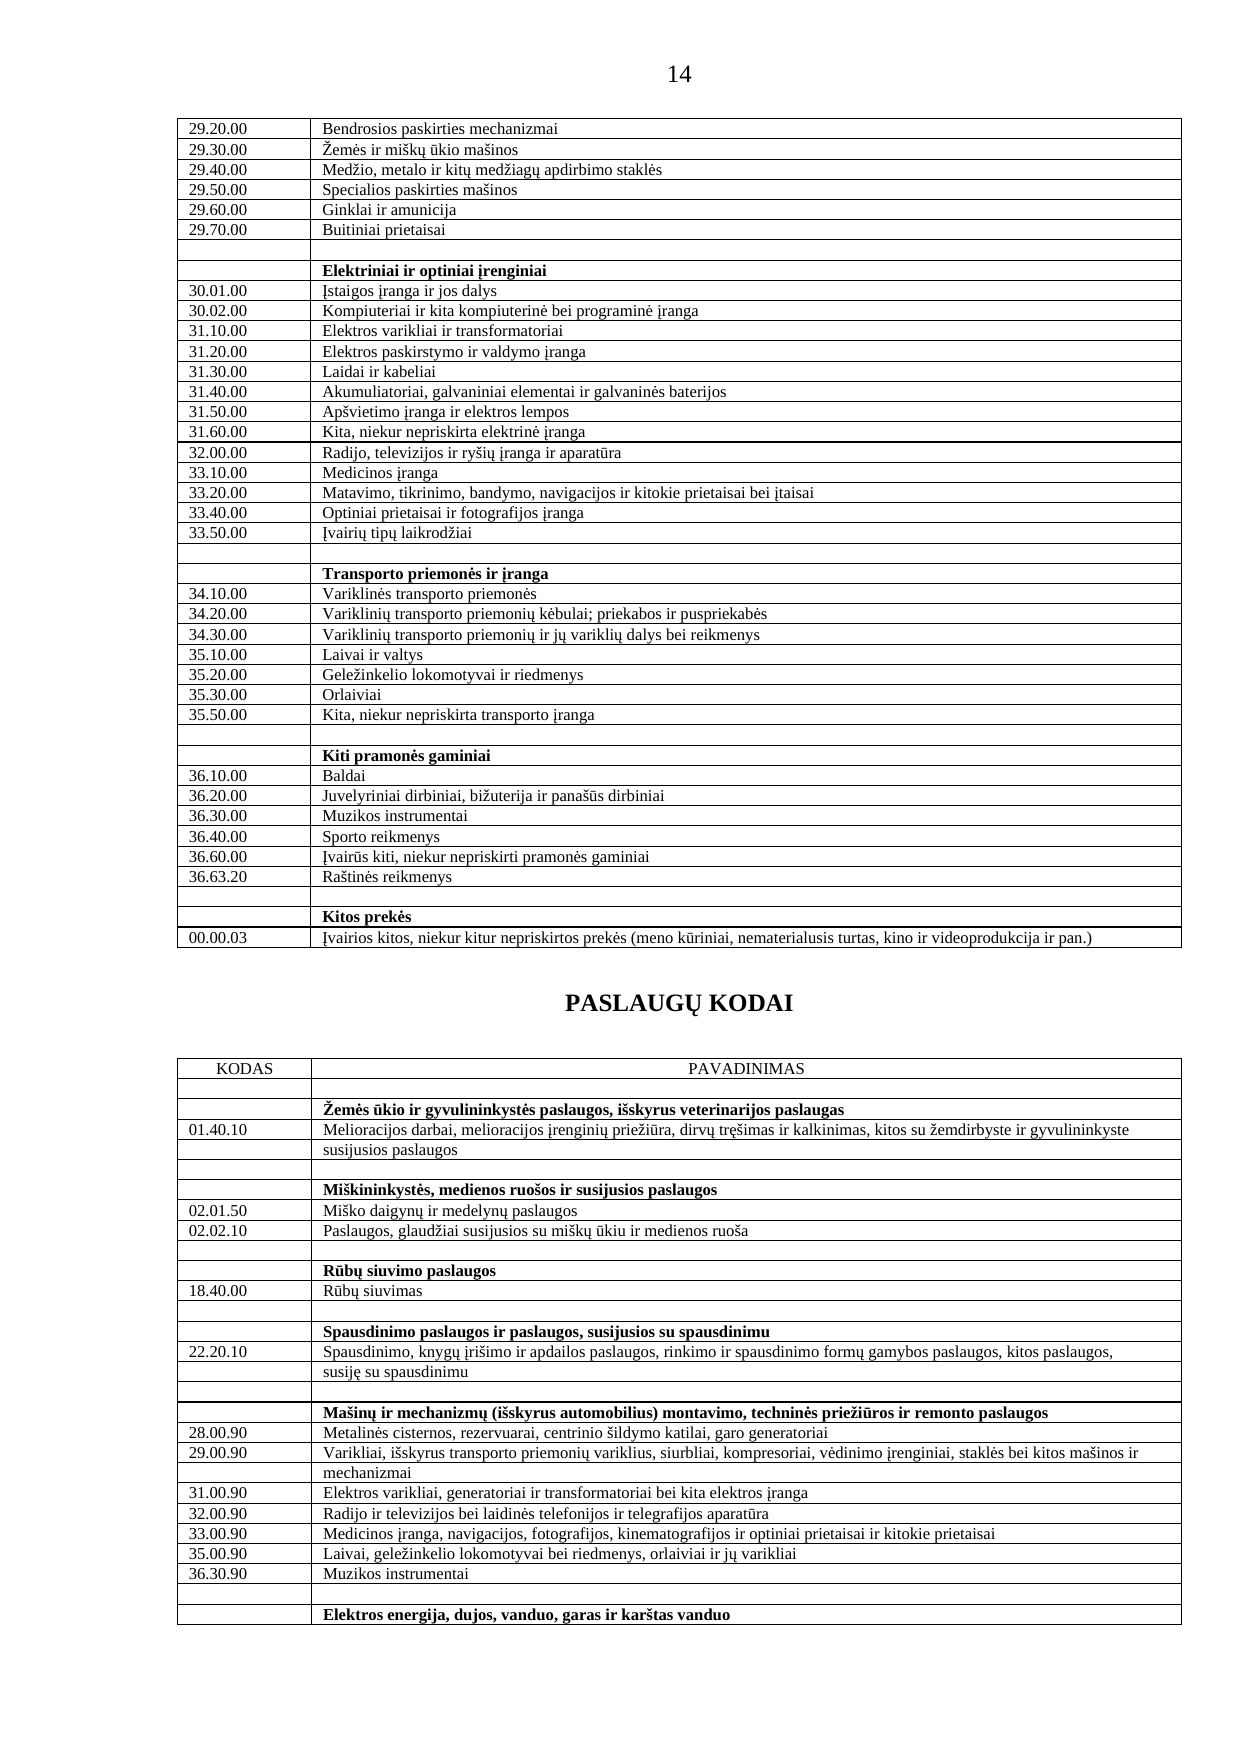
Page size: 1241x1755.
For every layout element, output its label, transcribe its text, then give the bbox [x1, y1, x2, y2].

table_cell susiję su spausdinimu [312, 1362, 1181, 1381]
table_cell Spausdinimo paslaugos ir paslaugos, susijusios su spausdinimu [312, 1322, 1181, 1341]
table_cell [178, 1180, 311, 1199]
table_cell [178, 1463, 311, 1482]
table_cell Elektros paskirstymo ir valdymo įranga [311, 341, 1181, 361]
table_cell Elektros varikliai ir transformatoriai [311, 321, 1181, 340]
table_cell [312, 1301, 1181, 1321]
table_cell Elektros energija, dujos, vanduo, garas ir karštas vanduo [312, 1605, 1181, 1624]
table_cell 35.00.90 [178, 1544, 311, 1563]
table_cell 29.70.00 [178, 220, 310, 239]
table_cell Kiti pramonės gaminiai [311, 746, 1181, 765]
table_cell Sporto reikmenys [311, 826, 1181, 846]
table_cell 02.02.10 [178, 1221, 311, 1240]
table_cell Muzikos instrumentai [311, 806, 1181, 825]
table_cell [178, 1099, 311, 1118]
table_cell Muzikos instrumentai [312, 1564, 1181, 1583]
table_cell 31.40.00 [178, 382, 310, 401]
table_cell 33.00.90 [178, 1524, 311, 1543]
table_cell Įstaigos įranga ir jos dalys [311, 281, 1181, 300]
table_cell Melioracijos darbai, melioracijos įrenginių priežiūra, dirvų tręšimas ir kalkinimas, kitos su žemdirbyste ir gyvulininkyste [312, 1120, 1181, 1139]
table_cell Varikliai, išskyrus transporto priemonių variklius, siurbliai, kompresoriai, vėdinimo įrenginiai, staklės bei kitos mašinos ir [312, 1443, 1181, 1462]
table_cell 33.20.00 [178, 483, 310, 502]
table_cell Raštinės reikmenys [311, 867, 1181, 886]
table_cell 35.20.00 [178, 665, 310, 684]
table_cell Laivai, geležinkelio lokomotyvai bei riedmenys, orlaiviai ir jų varikliai [312, 1544, 1181, 1563]
table_cell [178, 1605, 311, 1624]
table_cell 29.00.90 [178, 1443, 311, 1462]
table_cell 30.02.00 [178, 301, 310, 320]
table_cell 29.50.00 [178, 180, 310, 199]
table_cell 36.30.00 [178, 806, 310, 825]
table_cell Kita, niekur nepriskirta elektrinė įranga [311, 422, 1181, 441]
table_cell Įvairūs kiti, niekur nepriskirti pramonės gaminiai [311, 847, 1181, 866]
table_cell Buitiniai prietaisai [311, 220, 1181, 239]
table_cell Medicinos įranga, navigacijos, fotografijos, kinematografijos ir optiniai prietaisai ir kitokie prietaisai [312, 1524, 1181, 1543]
table_cell Žemės ir miškų ūkio mašinos [311, 139, 1181, 158]
table_cell Baldai [311, 766, 1181, 785]
table_cell 34.10.00 [178, 584, 310, 603]
table_cell [178, 1382, 311, 1401]
table_cell [312, 1382, 1181, 1401]
table_cell 32.00.00 [178, 443, 310, 462]
table_cell Kitos prekės [311, 907, 1181, 926]
table_cell Juvelyriniai dirbiniai, bižuterija ir panašūs dirbiniai [311, 786, 1181, 805]
table_cell [178, 1301, 311, 1321]
table_cell [178, 1079, 311, 1098]
table_cell 28.00.90 [178, 1423, 311, 1442]
table_cell 29.20.00 [178, 119, 310, 138]
table_cell Laidai ir kabeliai [311, 362, 1181, 381]
table_cell 01.40.10 [178, 1120, 311, 1139]
table_cell Miškininkystės, medienos ruošos ir susijusios paslaugos [312, 1180, 1181, 1199]
table_cell [178, 725, 310, 744]
table_cell 00.00.03 [178, 928, 310, 947]
table_cell 33.40.00 [178, 503, 310, 522]
table_cell Elektriniai ir optiniai įrenginiai [311, 261, 1181, 280]
table_cell 34.20.00 [178, 604, 310, 623]
table_cell [311, 240, 1181, 259]
table_cell 29.60.00 [178, 200, 310, 219]
table_cell [178, 544, 310, 563]
table_cell Transporto priemonės ir įranga [311, 564, 1181, 583]
table_cell Variklinės transporto priemonės [311, 584, 1181, 603]
table_cell Kompiuteriai ir kita kompiuterinė bei programinė įranga [311, 301, 1181, 320]
table_cell 36.10.00 [178, 766, 310, 785]
table_cell [178, 564, 310, 583]
table_cell Laivai ir valtys [311, 645, 1181, 664]
table_cell Medicinos įranga [311, 463, 1181, 482]
table_cell Spausdinimo, knygų įrišimo ir apdailos paslaugos, rinkimo ir spausdinimo formų gamybos paslaugos, kitos paslaugos, [312, 1342, 1181, 1361]
table_cell Specialios paskirties mašinos [311, 180, 1181, 199]
table_cell Bendrosios paskirties mechanizmai [311, 119, 1181, 138]
table_cell 36.20.00 [178, 786, 310, 805]
table_cell 36.63.20 [178, 867, 310, 886]
table_cell Matavimo, tikrinimo, bandymo, navigacijos ir kitokie prietaisai bei įtaisai [311, 483, 1181, 502]
table_cell 35.30.00 [178, 685, 310, 704]
table_cell [178, 1261, 311, 1280]
table_cell 02.01.50 [178, 1200, 311, 1219]
table_cell 30.01.00 [178, 281, 310, 300]
table_cell Radijo ir televizijos bei laidinės telefonijos ir telegrafijos aparatūra [312, 1504, 1181, 1523]
table_cell [178, 1160, 311, 1179]
table_cell 35.10.00 [178, 645, 310, 664]
table_cell 35.50.00 [178, 705, 310, 724]
table_cell Ginklai ir amunicija [311, 200, 1181, 219]
table_cell 34.30.00 [178, 624, 310, 643]
table_cell 31.00.90 [178, 1483, 311, 1502]
table_cell Radijo, televizijos ir ryšių įranga ir aparatūra [311, 443, 1181, 462]
table_cell [178, 1362, 311, 1381]
table_cell 18.40.00 [178, 1281, 311, 1300]
table_cell [312, 1160, 1181, 1179]
table_cell [178, 261, 310, 280]
table_cell 33.50.00 [178, 523, 310, 542]
table_cell 36.30.90 [178, 1564, 311, 1583]
table_cell 31.10.00 [178, 321, 310, 340]
table_cell Elektros varikliai, generatoriai ir transformatoriai bei kita elektros įranga [312, 1483, 1181, 1502]
table_cell 33.10.00 [178, 463, 310, 482]
table_header PAVADINIMAS [312, 1059, 1181, 1078]
table_cell 32.00.90 [178, 1504, 311, 1523]
table_cell [178, 1241, 311, 1260]
table_cell [178, 746, 310, 765]
table_cell [311, 725, 1181, 744]
table_cell [312, 1079, 1181, 1098]
table_cell 29.40.00 [178, 160, 310, 179]
table_cell Akumuliatoriai, galvaniniai elementai ir galvaninės baterijos [311, 382, 1181, 401]
table_cell Žemės ūkio ir gyvulininkystės paslaugos, išskyrus veterinarijos paslaugas [312, 1099, 1181, 1118]
table_cell Įvairių tipų laikrodžiai [311, 523, 1181, 542]
table_cell [178, 887, 310, 906]
table_cell 36.40.00 [178, 826, 310, 846]
table_cell [312, 1584, 1181, 1603]
table_cell susijusios paslaugos [312, 1140, 1181, 1159]
table_cell [312, 1241, 1181, 1260]
table_cell mechanizmai [312, 1463, 1181, 1482]
table_cell 29.30.00 [178, 139, 310, 158]
table_cell [178, 1322, 311, 1341]
table_cell Paslaugos, glaudžiai susijusios su miškų ūkiu ir medienos ruoša [312, 1221, 1181, 1240]
table_cell [311, 544, 1181, 563]
table_header KODAS [178, 1059, 311, 1078]
table_cell [178, 1140, 311, 1159]
table_cell Apšvietimo įranga ir elektros lempos [311, 402, 1181, 421]
table_cell Įvairios kitos, niekur kitur nepriskirtos prekės (meno kūriniai, nematerialusis turtas, kino ir videoprodukcija ir pan.) [311, 928, 1181, 947]
table_cell 31.60.00 [178, 422, 310, 441]
table_cell [178, 240, 310, 259]
table_cell Miško daigynų ir medelynų paslaugos [312, 1200, 1181, 1219]
table_cell Geležinkelio lokomotyvai ir riedmenys [311, 665, 1181, 684]
table_cell Metalinės cisternos, rezervuarai, centrinio šildymo katilai, garo generatoriai [312, 1423, 1181, 1442]
table_cell Mašinų ir mechanizmų (išskyrus automobilius) montavimo, techninės priežiūros ir remonto paslaugos [312, 1403, 1181, 1422]
table_cell 36.60.00 [178, 847, 310, 866]
table_cell 31.30.00 [178, 362, 310, 381]
text PASLAUGŲ KODAI [177, 988, 1181, 1017]
table_cell [178, 1403, 311, 1422]
table_cell Variklinių transporto priemonių kėbulai; priekabos ir puspriekabės [311, 604, 1181, 623]
table_cell [311, 887, 1181, 906]
table_cell Orlaiviai [311, 685, 1181, 704]
table_cell Optiniai prietaisai ir fotografijos įranga [311, 503, 1181, 522]
table_cell 31.20.00 [178, 341, 310, 361]
table_cell 22.20.10 [178, 1342, 311, 1361]
table_cell [178, 907, 310, 926]
table_cell Rūbų siuvimas [312, 1281, 1181, 1300]
table_cell [178, 1584, 311, 1603]
table_cell Kita, niekur nepriskirta transporto įranga [311, 705, 1181, 724]
table_cell Rūbų siuvimo paslaugos [312, 1261, 1181, 1280]
table_cell Variklinių transporto priemonių ir jų variklių dalys bei reikmenys [311, 624, 1181, 643]
table_cell Medžio, metalo ir kitų medžiagų apdirbimo staklės [311, 160, 1181, 179]
table_cell 31.50.00 [178, 402, 310, 421]
